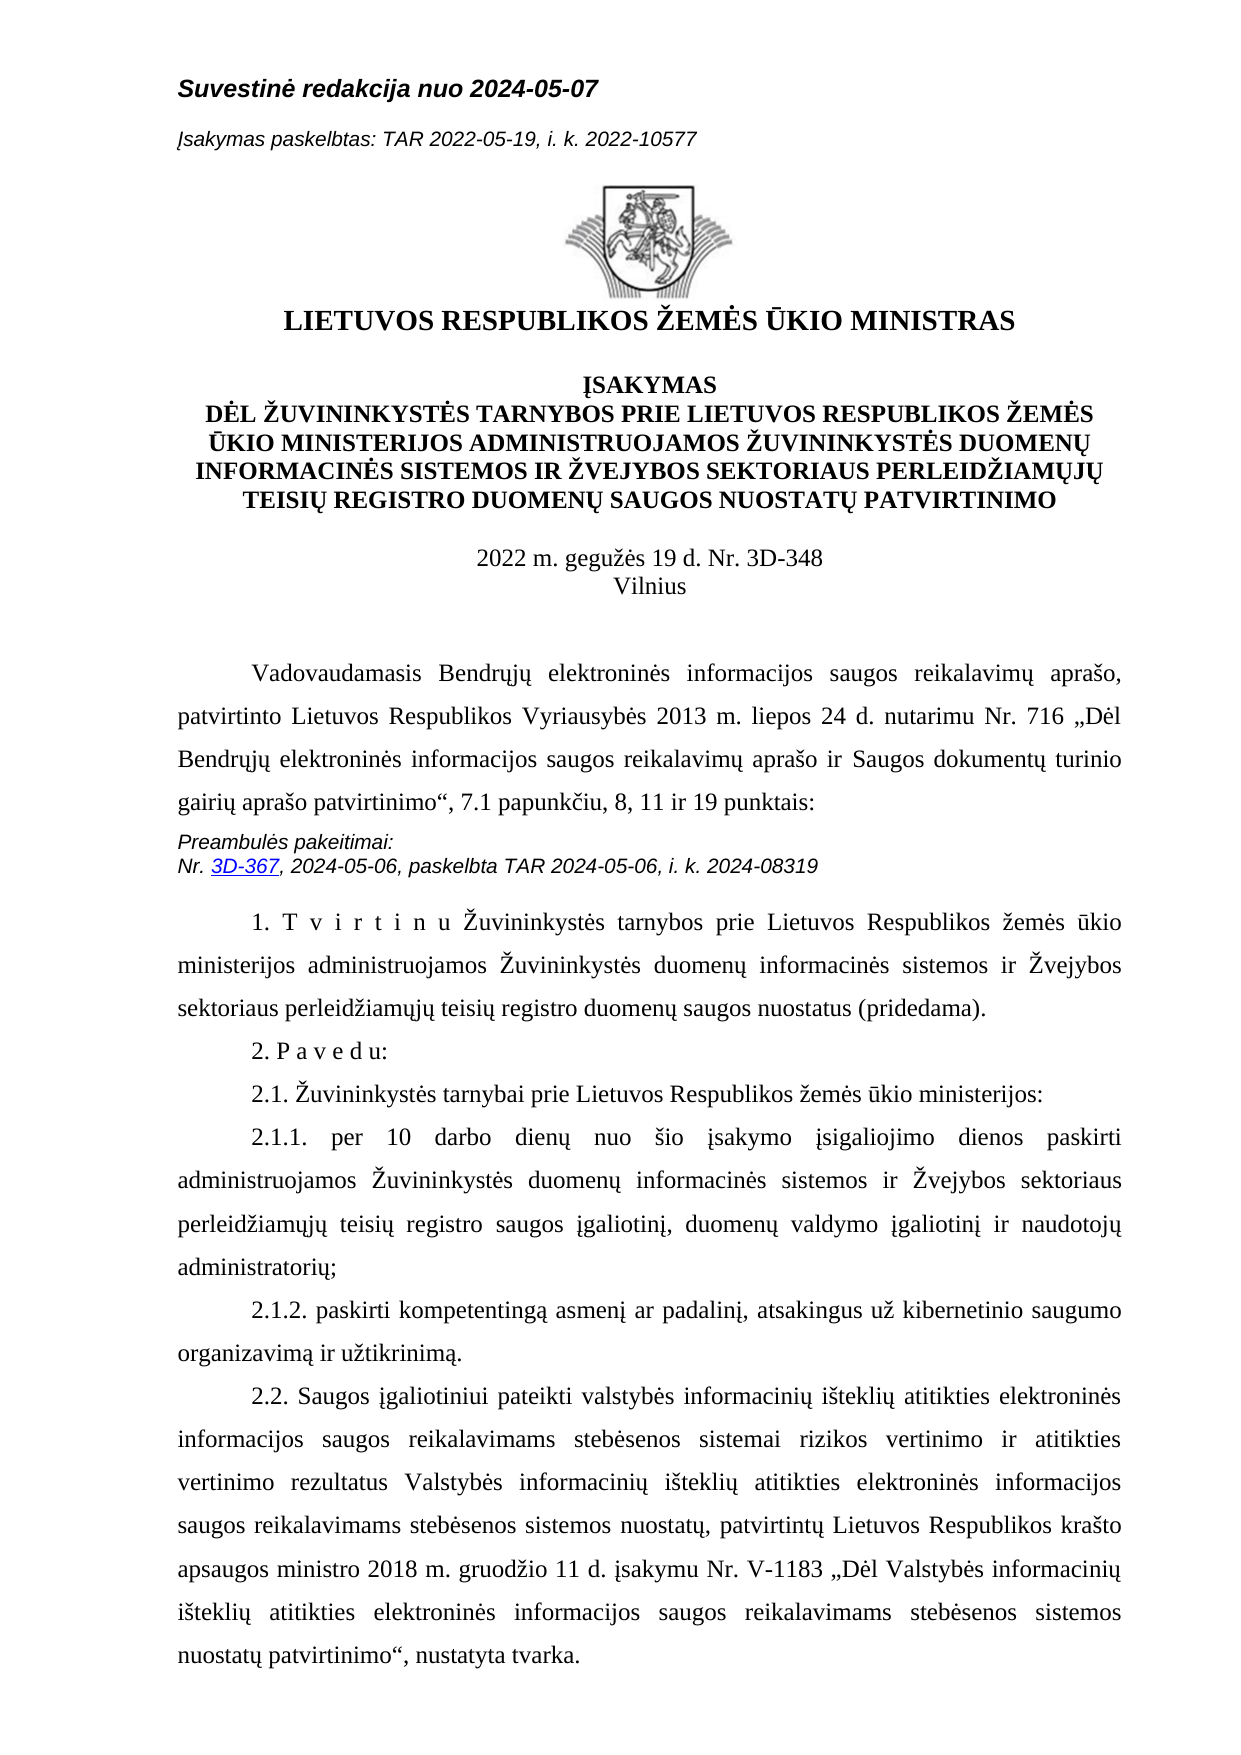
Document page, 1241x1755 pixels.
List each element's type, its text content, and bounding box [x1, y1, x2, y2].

text 2.1.2. paskirti kompetentingą asmenį ar padalinį, atsakingus už kibernetinio saugumo organizavimą ir užtikrinimą. [177, 1295, 1122, 1367]
text 2.1. Žuvininkystės tarnybai prie Lietuvos Respublikos žemės ūkio ministerijos: [177, 1079, 1122, 1108]
text ĮSAKYMAS [177, 370, 1122, 399]
text 2022 m. gegužės 19 d. Nr. 3D-348 [177, 543, 1122, 571]
text 2.2. Saugos įgaliotiniui pateikti valstybės informacinių išteklių atitikties elektroninės informacijos saugos reikalavimams stebėsenos sistemai rizikos vertinimo ir atitikties vertinimo rezultatus Valstybės informacinių išteklių atitikties elektroninės informacijos saugos reikalavimams stebėsenos sistemos nuostatų, patvirtintų Lietuvos Respublikos krašto apsaugos ministro 2018 m. gruodžio 11 d. įsakymu Nr. V-1183 „Dėl Valstybės informacinių išteklių atitikties elektroninės informacijos saugos reikalavimams stebėsenos sistemos nuostatų patvirtinimo“, nustatyta tvarka. [177, 1381, 1122, 1669]
text Vadovaudamasis Bendrųjų elektroninės informacijos saugos reikalavimų aprašo, patvirtinto Lietuvos Respublikos Vyriausybės 2013 m. liepos 24 d. nutarimu Nr. 716 „Dėl Bendrųjų elektroninės informacijos saugos reikalavimų aprašo ir Saugos dokumentų turinio gairių aprašo patvirtinimo“, 7.1 papunkčiu, 8, 11 ir 19 punktais: [177, 658, 1122, 816]
text 1. T v i r t i n u Žuvininkystės tarnybos prie Lietuvos Respublikos žemės ūkio ministerijos administruojamos Žuvininkystės duomenų informacinės sistemos ir Žvejybos sektoriaus perleidžiamųjų teisių registro duomenų saugos nuostatus (pridedama). [177, 907, 1122, 1022]
text Nr. 3D-367, 2024-05-06, paskelbta TAR 2024-05-06, i. k. 2024-08319 [177, 854, 1122, 878]
text 2. P a v e d u: [177, 1036, 1122, 1065]
text Vilnius [177, 571, 1122, 600]
text Įsakymas paskelbtas: TAR 2022-05-19, i. k. 2022-10577 [177, 127, 1122, 151]
text DĖL ŽUVININKYSTĖS tarnybos prie LIETUVOS RESPUBLIKOS žemės ūkio ministerijos administruojamOS Žuvininkystės duomenų informacinės sistemos ir žvejybos sektoriaus perleidžiamųjų teisių regIStro DUOMENŲ saugos nuostatŲ PATVIRTINIMO [177, 399, 1122, 514]
text Suvestinė redakcija nuo 2024-05-07 [177, 74, 1122, 103]
text LIETUVOS RESPUBLIKOS ŽEMĖS ŪKIO MINISTRAS [177, 303, 1122, 337]
text Preambulės pakeitimai: [177, 830, 1122, 854]
text 2.1.1. per 10 darbo dienų nuo šio įsakymo įsigaliojimo dienos paskirti administruojamos Žuvininkystės duomenų informacinės sistemos ir Žvejybos sektoriaus perleidžiamųjų teisių registro saugos įgaliotinį, duomenų valdymo įgaliotinį ir naudotojų administratorių; [177, 1122, 1122, 1281]
